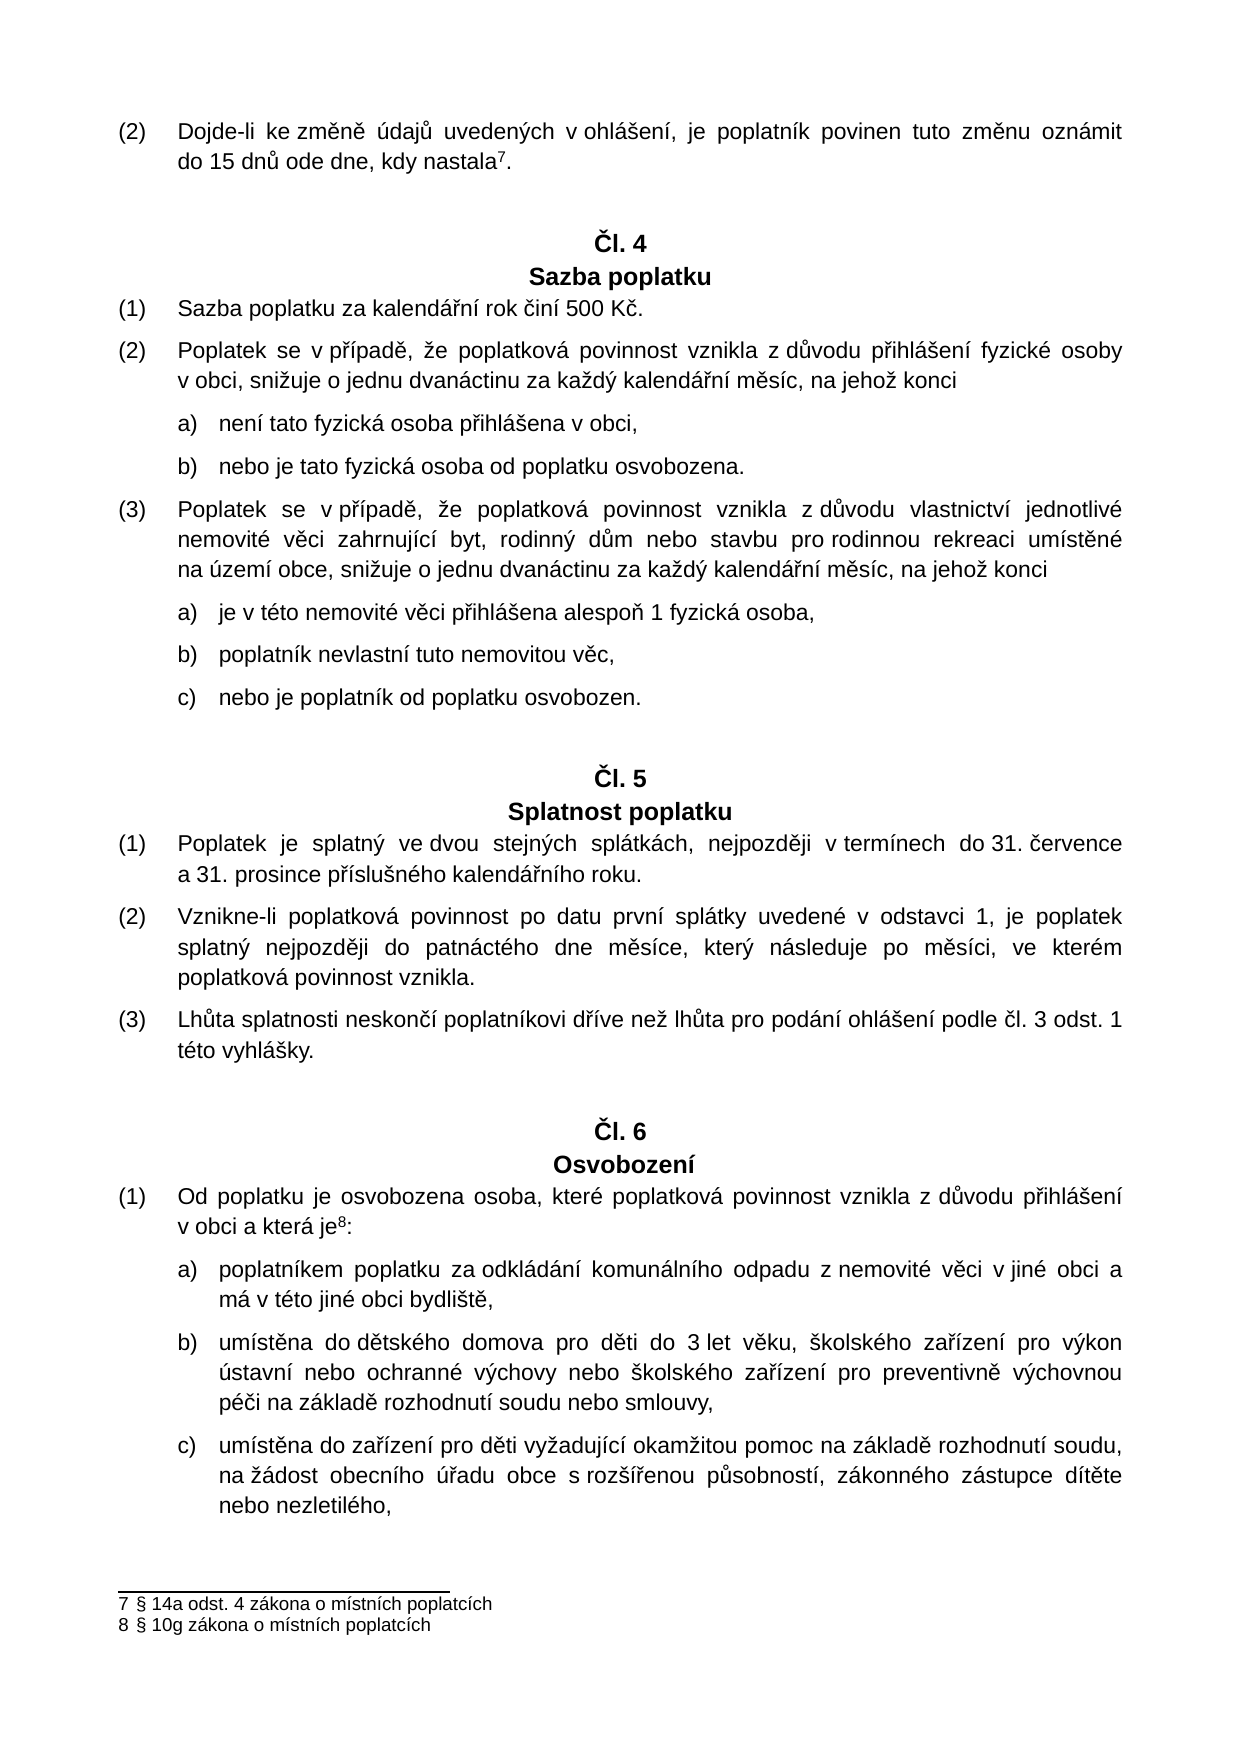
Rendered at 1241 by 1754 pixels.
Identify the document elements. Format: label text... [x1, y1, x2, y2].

list je v této nemovité věci přihlášena alespoň 1 fyzická osoba, [177, 599, 1122, 625]
list Sazba poplatku za kalendářní rok činí 500 Kč. [118, 294, 1122, 321]
subtitle Čl. 4 Sazba poplatku [118, 228, 1122, 290]
list § 10g zákona o místních poplatcích [118, 1614, 1122, 1635]
list umístěna do dětského domova pro děti do 3 let věku, školského zařízení pro výkon ústavní nebo ochranné výchovy nebo školského zařízení pro preventivně výchovnou péči na základě rozhodnutí soudu nebo smlouvy, [177, 1329, 1122, 1416]
list Poplatek je splatný ve dvou stejných splátkách, nejpozději v termínech do 31. července a 31. prosince příslušného kalendářního roku. [118, 830, 1122, 887]
subtitle Čl. 5 Splatnost poplatku [118, 764, 1122, 826]
list nebo je tato fyzická osoba od poplatku osvobozena. [177, 453, 1122, 479]
list Dojde-li ke změně údajů uvedených v ohlášení, je poplatník povinen tuto změnu oznámit do 15 dnů ode dne, kdy nastala. [118, 118, 1122, 175]
list Poplatek se v případě, že poplatková povinnost vznikla z důvodu přihlášení fyzické osoby v obci, snižuje o jednu dvanáctinu za každý kalendářní měsíc, na jehož konci [118, 337, 1122, 394]
list poplatníkem poplatku za odkládání komunálního odpadu z nemovité věci v jiné obci a má v této jiné obci bydliště, [177, 1256, 1122, 1312]
list není tato fyzická osoba přihlášena v obci, [177, 410, 1122, 437]
list Od poplatku je osvobozena osoba, které poplatková povinnost vznikla z důvodu přihlášení v obci a která je: [118, 1183, 1122, 1239]
list Lhůta splatnosti neskončí poplatníkovi dříve než lhůta pro podání ohlášení podle čl. 3 odst. 1 této vyhlášky. [118, 1006, 1122, 1063]
subtitle Čl. 6 Osvobození [118, 1117, 1122, 1179]
list nebo je poplatník od poplatku osvobozen. [177, 684, 1122, 711]
list Vznikne-li poplatková povinnost po datu první splátky uvedené v odstavci 1, je poplatek splatný nejpozději do patnáctého dne měsíce, který následuje po měsíci, ve kterém poplatková povinnost vznikla. [118, 903, 1122, 990]
list Poplatek se v případě, že poplatková povinnost vznikla z důvodu vlastnictví jednotlivé nemovité věci zahrnující byt, rodinný dům nebo stavbu pro rodinnou rekreaci umístěné na území obce, snižuje o jednu dvanáctinu za každý kalendářní měsíc, na jehož konci [118, 496, 1122, 582]
list poplatník nevlastní tuto nemovitou věc, [177, 641, 1122, 668]
list umístěna do zařízení pro děti vyžadující okamžitou pomoc na základě rozhodnutí soudu, na žádost obecního úřadu obce s rozšířenou působností, zákonného zástupce dítěte nebo nezletilého, [177, 1432, 1122, 1519]
list § 14a odst. 4 zákona o místních poplatcích [118, 1592, 1122, 1614]
